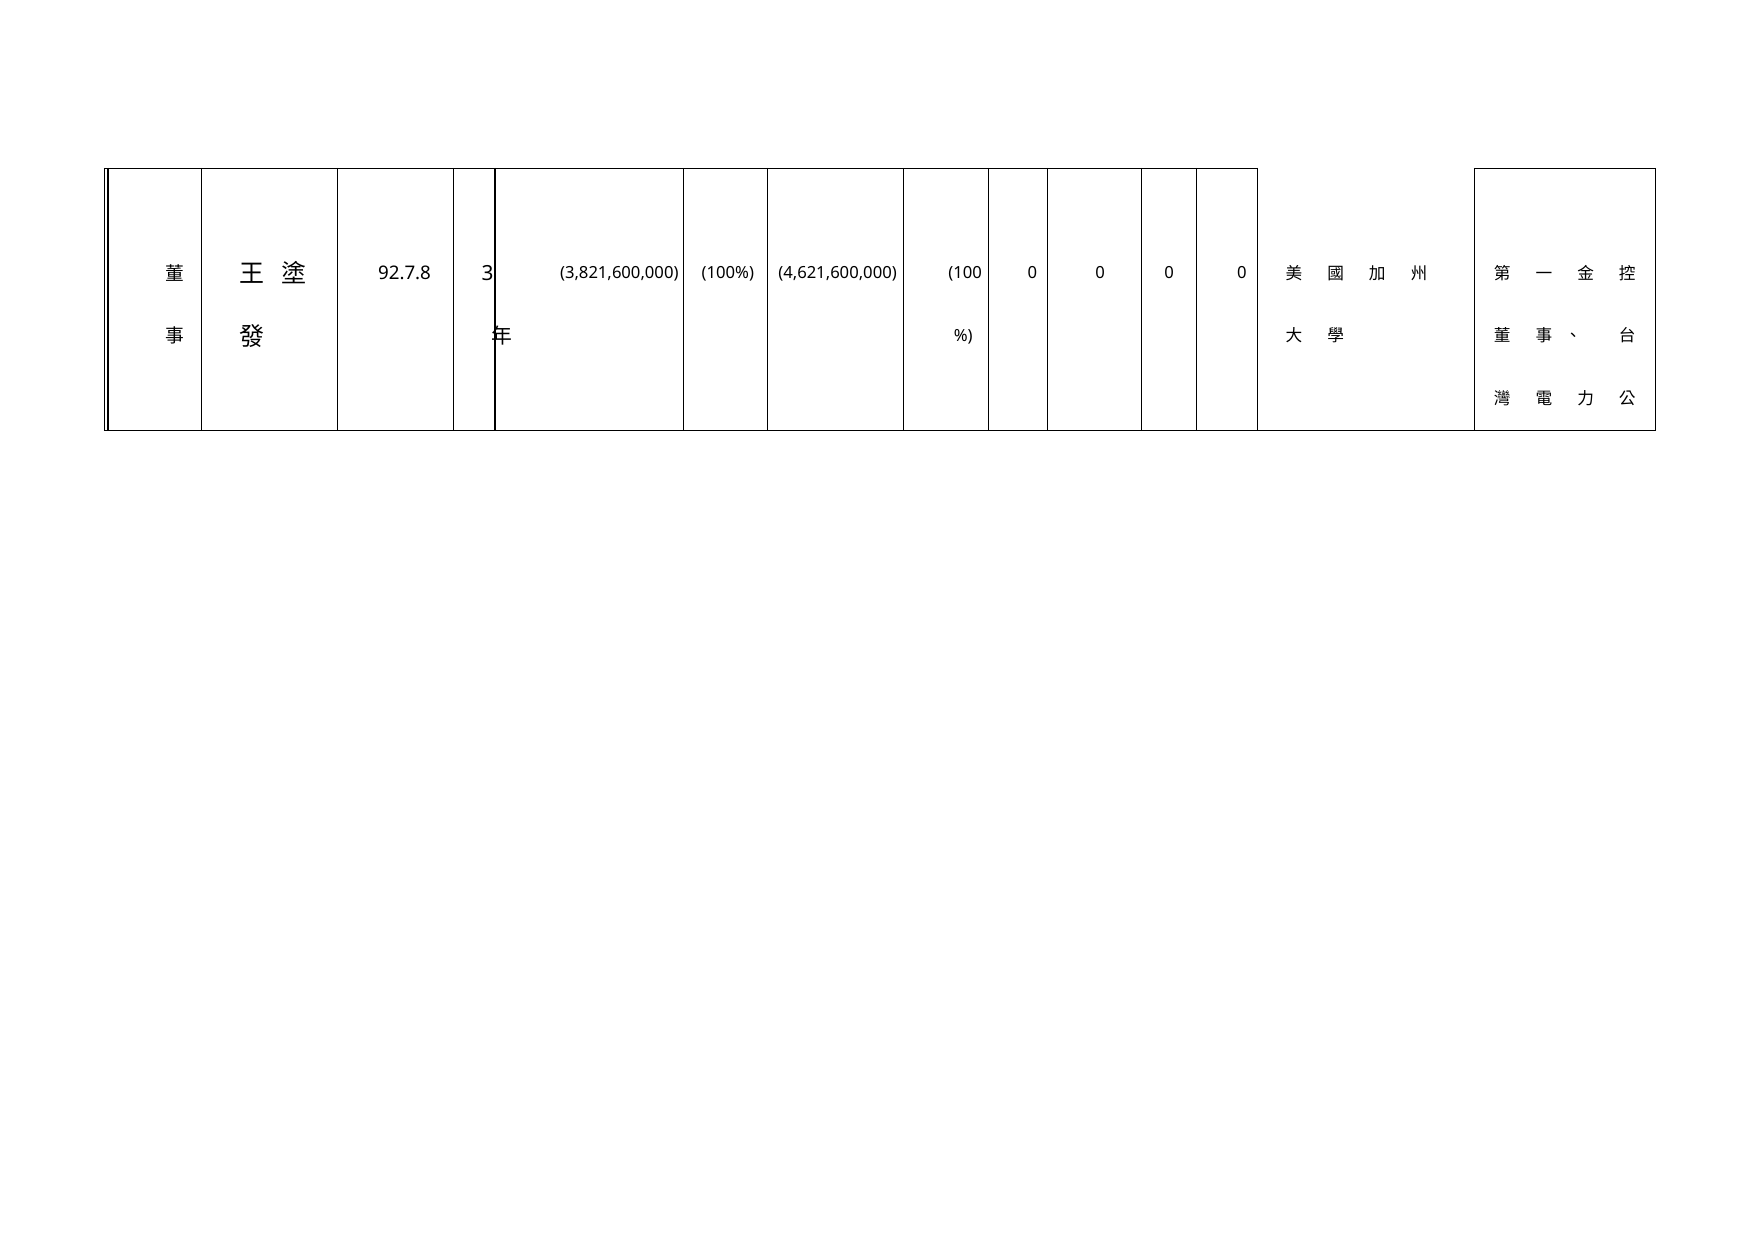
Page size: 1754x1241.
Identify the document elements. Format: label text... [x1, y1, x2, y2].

table_cell [1258, 355, 1474, 430]
table_cell 3年 [454, 169, 494, 430]
table_cell 王塗發 [202, 169, 337, 430]
table_cell 92.7.8 [338, 169, 453, 430]
table_cell (4,621,600,000) [768, 169, 903, 430]
table_cell (100%) [684, 169, 767, 430]
table_cell 0 [1048, 169, 1141, 430]
table_cell 0 [1142, 169, 1196, 430]
table_cell 0 [1197, 169, 1257, 430]
table_cell (100%) [904, 169, 988, 430]
table_cell 美國加州大學 [1258, 168, 1474, 355]
table_cell (3,821,600,000) [496, 169, 683, 430]
table_cell 董事 [109, 169, 201, 430]
table_cell 第一金控董事、台灣電力公 [1475, 169, 1655, 430]
table_cell 0 [989, 169, 1047, 430]
